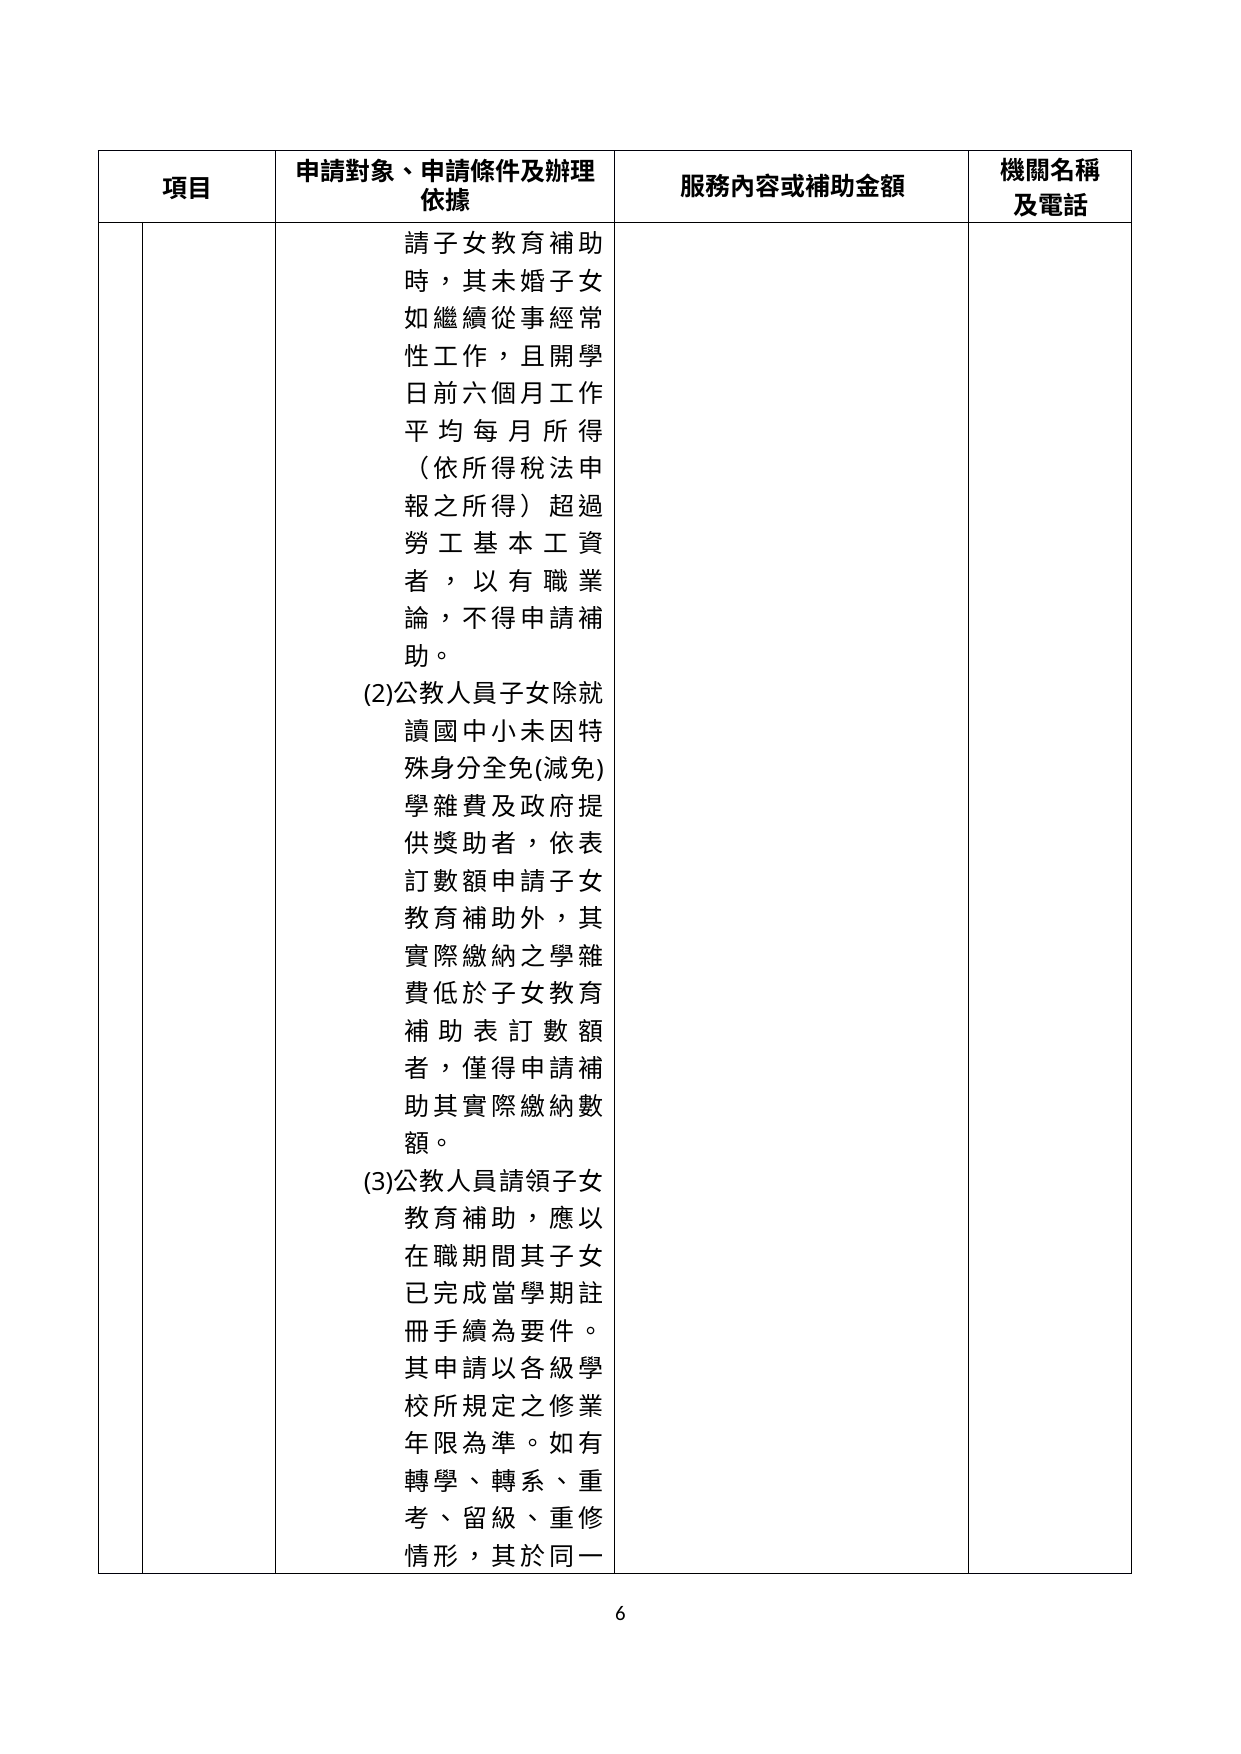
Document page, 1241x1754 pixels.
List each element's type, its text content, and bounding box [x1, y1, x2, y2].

table_cell [99, 223, 142, 1573]
table_cell [969, 223, 1131, 1573]
table_cell 公教員工結婚補助： 申請對象：公教員工(結婚雙方同為公教人員，得分別申請結婚補助)。 申請條件： 申請期限：結婚事實發生時符合請領規定，並於3個月內向服務機關提出申請。 說明：離婚後再與原配偶結婚者，不得申請結婚補助。 檢附文件： 填具申請表。 戶口名簿影本、結婚證書影本，得以戶籍謄本替代(需得確認申請人之親屬關係及各該事實發生日期及法律效果)。 辦理依據：全國軍公教員工待遇支給要點「公教人員婚喪生育補助表」。 公教員工子女教育補助： 申請對象：公教員工。 申請條件： 公教人員子女隨在臺澎金馬地區居住，就讀政府立案之公私立大專以下小學以上學校肄業正式生，可按規定申請子女教育補助。 申請期限：當學年上學期於十月二十五日前、下學期於四月十日前向本機關或學校申請。 說明： 公教人員子女以未婚且無職業需仰賴申請人扶養為限。公教人員申請子女教育補助時，其未婚子女如繼續從事經常性工作，且開學日前六個月工作平均每月所得（依所得稅法申報之所得）超過勞工基本工資者，以有職業論，不得申請補助。 公教人員子女除就讀國中小未因特殊身分全免(減免)學雜費及政府提供獎助者，依表訂數額申請子女教育補助外，其實際繳納之學雜費低於子女教育補助表訂數額者，僅得申請補助其實際繳納數額。 公教人員請領子女教育補助，應以在職期間其子女已完成當學期註冊手續為要件。其申請以各級學校所規定之修業年限為準。如有轉學、轉系、重考、留級、重修情形，其於同一學制重複就讀之年級，不再補助。又畢業後再考入相同學制學校就讀者，不得請領。 夫妻同為公教人員者，其子女教育補助應自行協調由一方申領。 檢附文件： 填具申請表。 戶口名簿影本 (於本機關第一次申請時，須繳驗戶口名簿以確認親子關係，爾後除申請人之親子關係變更須主動通知人事單位外，無須繳驗。) 收費單據：國中、國小無須繳驗；公私立高中(職)以上繳驗收費單據，如係繳交影本應由申請人簽名。又未能繳驗收費單據者，得以其他足資證明繳付學雜費(支付)事實之證明文件，併附原繳費通知單申領。 (三)辦理依據：全國軍公教員工待遇支給要點「公教人員子女補助表」。 公教員工配偶喪葬補助： 申請對象：公教員工。 申請條件： 申請期限：死亡事實發生時符合請領規定，並於3個月內向服務機關提出申請。 說明： 配偶以未擔任公職者為限。 夫妻或其他親屬同為公教人員者，對同一死亡事實，以報領1份為限。 檢附文件： 填具申請表。 死亡證件書。 死亡眷屬之死亡登記戶籍謄本或戶口名簿影本 (需得確認申請人之親屬關係及各該事實發生日期及法律效果)。 辦理依據：全國軍公教員工待遇支給要點「公教人員婚喪生育補助表」。 公教員工子女喪葬補助： 申請對象：公教員工。 申請條件： 申請期限：死亡事實發生時符合請領規定，並於3個月內向服務機關提出申請。 說明： 夫妻或其他親屬同為公教人員者，對同一死亡事實，以報領1份為限。 子女以未滿20歲、未婚且無職業者為限。但未婚子女年滿二十歲有下列情形之一，必須仰賴申請人扶養經查明屬實者，不在此限： 在校肄業而確無職業。 無力謀生。 檢附文件： 填具申請表。 死亡證件書。 死亡眷屬之死亡登記戶籍謄本或戶口名簿影本 (需得確認申請人之親屬關係及各該事實發生日期及法律效果)。 辦理依據：全國軍公教員工待遇支給要點「公教人員婚喪生育補助表」。 公教人員眷屬(配偶及子女)喪葬津貼： 申請條件：公教人員。 申請條件： 公保被保險人之配偶、子女因疾病或意外傷害而致死亡者。 說明：符合請領同一眷屬喪葬津貼之被保險人有數人時，應自行協商，推由1人檢證請領；具領之後，不得更改。如有協商不實，致損及其他被保險人權益時，由具領人負責。 檢附文件： 填具公教人員保險眷屬喪葬請領書。 協商切結書。 眷屬死亡證明文件。 眷屬死亡登記戶籍謄本或戶口名簿影印本。 被保險人現戶戶籍謄本或戶口名簿影印本。 領取給付收據(選擇入戶者免送收據)。 辦理依據：公教人員保險法第34條。 公教人員育嬰留職停薪津貼： 申請對象：公教人員。 申請條件： 被保險人加保年資滿1年以上，養育3足歲以下子女，辦理育嬰留職停薪並選擇繼續加保者。 檢附文件： 填具公教人員保險育嬰留職停薪津貼請領書。 被保險人及子女之現戶戶籍謄本或戶口名簿影印本。 被保險人帳戶存摺封面影印。 辦理依據：公教人員保險法第35條。 遺屬一次金： 申請對象：未再婚配偶、子女、兄弟姊妹或祖父母。 申請條件：支領或兼領月退休金人員死亡後，另核給其遺族遺屬一次金。 辦理依據：公務人員退休資遣撫卹法第43-44條。 遺屬年金： 申請對象：未再婚配偶、未成年子女、身心障礙且無工作能力之已成年子女或父母。 申請條件：遺族為未再婚配偶、未成年子女、身心障礙且無工作能力之已成年子女或父母而不支領遺屬一次金者，得依下列規定，改領遺屬年金： 具備以下條件之一且未再婚配偶，給與終身。但以其法定婚姻關係於退休人員亡故時，已累積存續10年以上為限： 年滿55歲。 身心障礙且無工作能力。 未成年子女給與至成年為止。但身心障礙且無工作能力之已成年子女，給與終身。 父母給與終身。 未滿55歲而不得依前項第1款領受遺屬年金之未再婚配偶，得自年滿55歲之日起，支領終身遺屬年金。 辦理依據：公務人員退休資遣撫卹法第45條。 撫卹金： 申請對象：公務人員之遺族撫卹金，由未再婚配偶領受二分之一；其餘由子女、父母、祖父母、兄弟姊妹等遺族，依序平均領受。 申請條件： 公務人員在職死亡者，由其遺族或服務機關申辦撫卹。 公務人員於休職、停職或留職停薪期間死亡者，其遺族或服務機關得申辦撫卹。 辦理依據：公務人員退休資遣撫卹法第62-63條。 退撫給與分配： 申請對象：離婚之配偶。 申請條件： 公務人員之離婚配偶與該公務人員婚姻關係存續期間滿2年者，於法定財產制或共同財產制關係因離婚而消滅時。 其分配請求權之行使，以該公務人員得依該其他法律享有同等離婚配偶退休金分配請求權者為限。 請求權時效：自知悉有請求權時起，2年間不行使而消滅。自法定財產制或共同財產制關係消滅起逾5年者，亦同。 辦理依據：公務人員退休資遣撫卹法第82-84條。 [276, 223, 614, 1573]
table_header 機關名稱 及電話 [969, 151, 1131, 222]
table_header 服務內容或補助金額 [615, 151, 968, 222]
table_cell [143, 223, 275, 1573]
table_header 申請對象、申請條件及辦理依據 [276, 151, 614, 222]
table_cell 一、公教員工結婚補助： 補助基準為2個月(以事實發生日期當月薪俸額為準)。 二、公教員工子女教育補助： 三、公教員工配偶喪葬補助： 補助基準為5個月(以事實發生日期當月薪俸額為準)。 四、公教員工子女喪葬補助： 補助基準為3個月(以事實發生日期當月薪俸額為準)。 五、公教人員眷屬(配偶及子女)喪葬津貼： 給付月數按被保險人眷屬死亡當月起，往前推算6個月保險俸(薪)額之平均數計算。但加保未滿6個月者，按其實際加保月數之平均保險俸(薪)額計算： 配偶：給與3個月。 子女：年滿12歲未滿25歲者，給與2個月；已為出生登記且未滿12歲者，給與1個月。 六、公教人員育嬰留職停薪津貼： 給付標準：以被保險人育嬰留職停薪當月起前6個月平均保險俸(薪)額60%計算。 給付月數：自被保險人留職停薪之日起，按月發給津貼，每1子女合計最長發給6個月。但留職停薪期間未滿6個月者，以實際留職停薪月數發給；未滿1個月之畸零日數，按實際留職停薪日數計算。 七、遺屬一次金： 先依退休人員審定之退休年資及最後支領月退休金之計算基準及基數內涵，按退休人員退休時適用之支給標準，計算其應領之一次退休金並扣除已領月退休金後，核給其餘額。無餘額者，不再發給。 再依退休人員最後在職同等級人員每月所領本（年功）俸（薪）額加計1倍金額，另計給6個基數之遺屬一次金。無前款所定餘額者，亦同。 八、遺屬年金： 按退休人員亡故時所支(兼)領月退休金之二分之一。 九、撫卹金： 公務人員在職病故或意外死亡者，依其任職年資給與撫卹金，又其撫卹金給與種類如下： 一次撫卹金。 一次撫卹金及月撫卹金。 (二)撫卹金之給與，依下列標準計算： 任職未滿15年者，依下列規定，發給一次撫卹金： 任職滿10年而未滿15年者，每任職1年，給與一又二分之一個基數；未滿1年者，每1個月給與八分之一個基數；其未滿1個月者，以1個月計。 任職未滿10年者，除依前款規定給卹外，每少1個月，加給十二分 之一個基數，加至滿九又十二分之十一個基數後，不再加給。但曾依法令領取由政府編列預算或退撫基金支付之退離給與或發還退撫基金費用本息者，其年資應合併計算；逾10年者，不再加給。 任職15年者，依下列規定發給一次撫卹金及月撫卹金： 每月給與二分之一個基數之月撫卹金。 前15年給與15個基數一次撫卹金。超過15年部分，每增1年，加給二分之一個基數，最高給與二十七又二分之一個基數；未滿1年之月數，每1個月給與二十四分之一個基數；未滿1個月者，以1個月計。 前項基數內涵之計算，以退休金計算基準(平均俸額)加1倍為準。 (三)因公死亡者，除依規定擬制撫卹給與年資計給撫卹金，並依不同因公死亡事由，加給一次撫卹金。 (四)另依亡故人員最後在職時經銓敘審定之俸(薪)級及俸(薪)點計算，給與7個月本(年功)俸(薪)額之殮葬補助費。 十、退撫給與分配： 以離婚配偶與該公務人員法定財產制或共同財產制關係在該公務人員審定退休年資期間所占比率二分之一為分配比率，計算得請求分配之退休金。得請求分配數額按其審定退休年資計算之應領一次退休金為準。 前項所定二分之一分配顯失公平者，當事人一方得聲請法院調整或免除其分配額。 [615, 223, 968, 1573]
table_header 項目 [99, 151, 275, 222]
